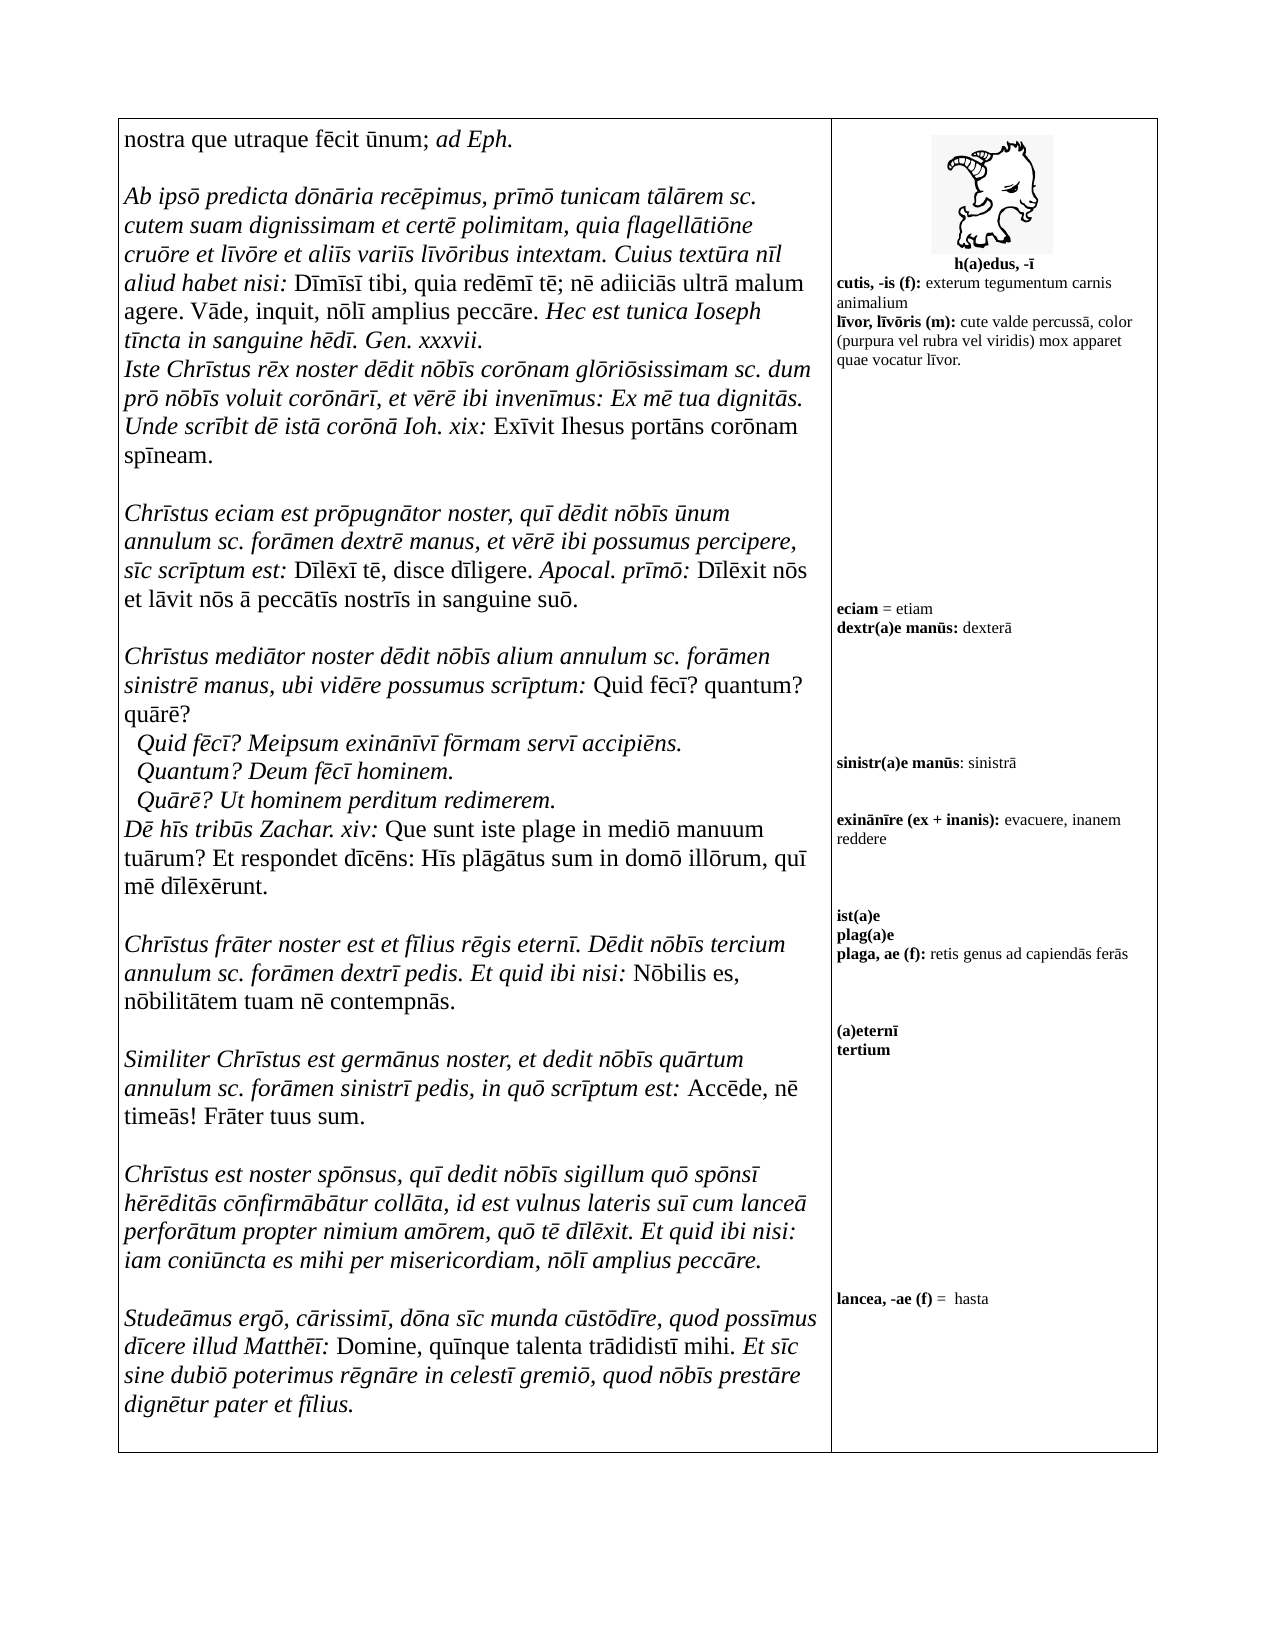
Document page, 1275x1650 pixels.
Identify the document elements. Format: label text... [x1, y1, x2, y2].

table_header nostra que utraque fēcit ūnum; ad Eph. Ab ipsō predicta dōnāria recēpimus, prīmō tunicam tālārem sc. cutem suam dignissimam et certē polimitam, quia flagellātiōne cruōre et līvōre et aliīs variīs līvōribus intextam. Cuius textūra nīl aliud habet nisi: Dīmīsī tibi, quia redēmī tē; nē adiiciās ultrā malum agere. Vāde, inquit, nōlī amplius peccāre. Hec est tunica Ioseph tīncta in sanguine hēdī. Gen. xxxvii. Iste Chrīstus rēx noster dēdit nōbīs corōnam glōriōsissimam sc. dum prō nōbīs voluit corōnārī, et vērē ibi invenīmus: Ex mē tua dignitās. Unde scrībit dē istā corōnā Ioh. xix: Exīvit Ihesus portāns corōnam spīneam. Chrīstus eciam est prōpugnātor noster, quī dēdit nōbīs ūnum annulum sc. forāmen dextrē manus, et vērē ibi possumus percipere, sīc scrīptum est: Dīlēxī tē, disce dīligere. Apocal. prīmō: Dīlēxit nōs et lāvit nōs ā peccātīs nostrīs in sanguine suō. Chrīstus mediātor noster dēdit nōbīs alium annulum sc. forāmen sinistrē manus, ubi vidēre possumus scrīptum: Quid fēcī? quantum? quārē? Quid fēcī? Meipsum exinānīvī fōrmam servī accipiēns. Quantum? Deum fēcī hominem. Quārē? Ut hominem perditum redimerem. Dē hīs tribūs Zachar. xiv: Que sunt iste plage in mediō manuum tuārum? Et respondet dīcēns: Hīs plāgātus sum in domō illōrum, quī mē dīlēxērunt. Chrīstus frāter noster est et fīlius rēgis eternī. Dēdit nōbīs tercium annulum sc. forāmen dextrī pedis. Et quid ibi nisi: Nōbilis es, nōbilitātem tuam nē contempnās. Similiter Chrīstus est germānus noster, et dedit nōbīs quārtum annulum sc. forāmen sinistrī pedis, in quō scrīptum est: Accēde, nē timeās! Frāter tuus sum. Chrīstus est noster spōnsus, quī dedit nōbīs sigillum quō spōnsī hērēditās cōnfirmābātur collāta, id est vulnus lateris suī cum lanceā perforātum propter nimium amōrem, quō tē dīlēxit. Et quid ibi nisi: iam coniūncta es mihi per misericordiam, nōlī amplius peccāre. Studeāmus ergō, cārissimī, dōna sīc munda cūstōdīre, quod possīmus dīcere illud Matthēī: Domine, quīnque talenta trādidistī mihi. Et sīc sine dubiō poterimus rēgnāre in celestī gremiō, quod nōbīs prestāre dignētur pater et fīlius. [119, 119, 831, 1452]
table_header h(a)edus, -ī cutis, -is (f): exterum tegumentum carnis animalium līvor, līvōris (m): cute valde percussā, color (purpura vel rubra vel viridis) mox apparet quae vocatur līvor. eciam = etiam dextr(a)e manūs: dexterā sinistr(a)e manūs: sinistrā exinānīre (ex + inanis): evacuere, inanem reddere ist(a)e plag(a)e plaga, ae (f): retis genus ad capiendās ferās (a)eternī tertium lancea, -ae (f) = hasta [832, 119, 1157, 1452]
picture [931, 135, 1053, 254]
